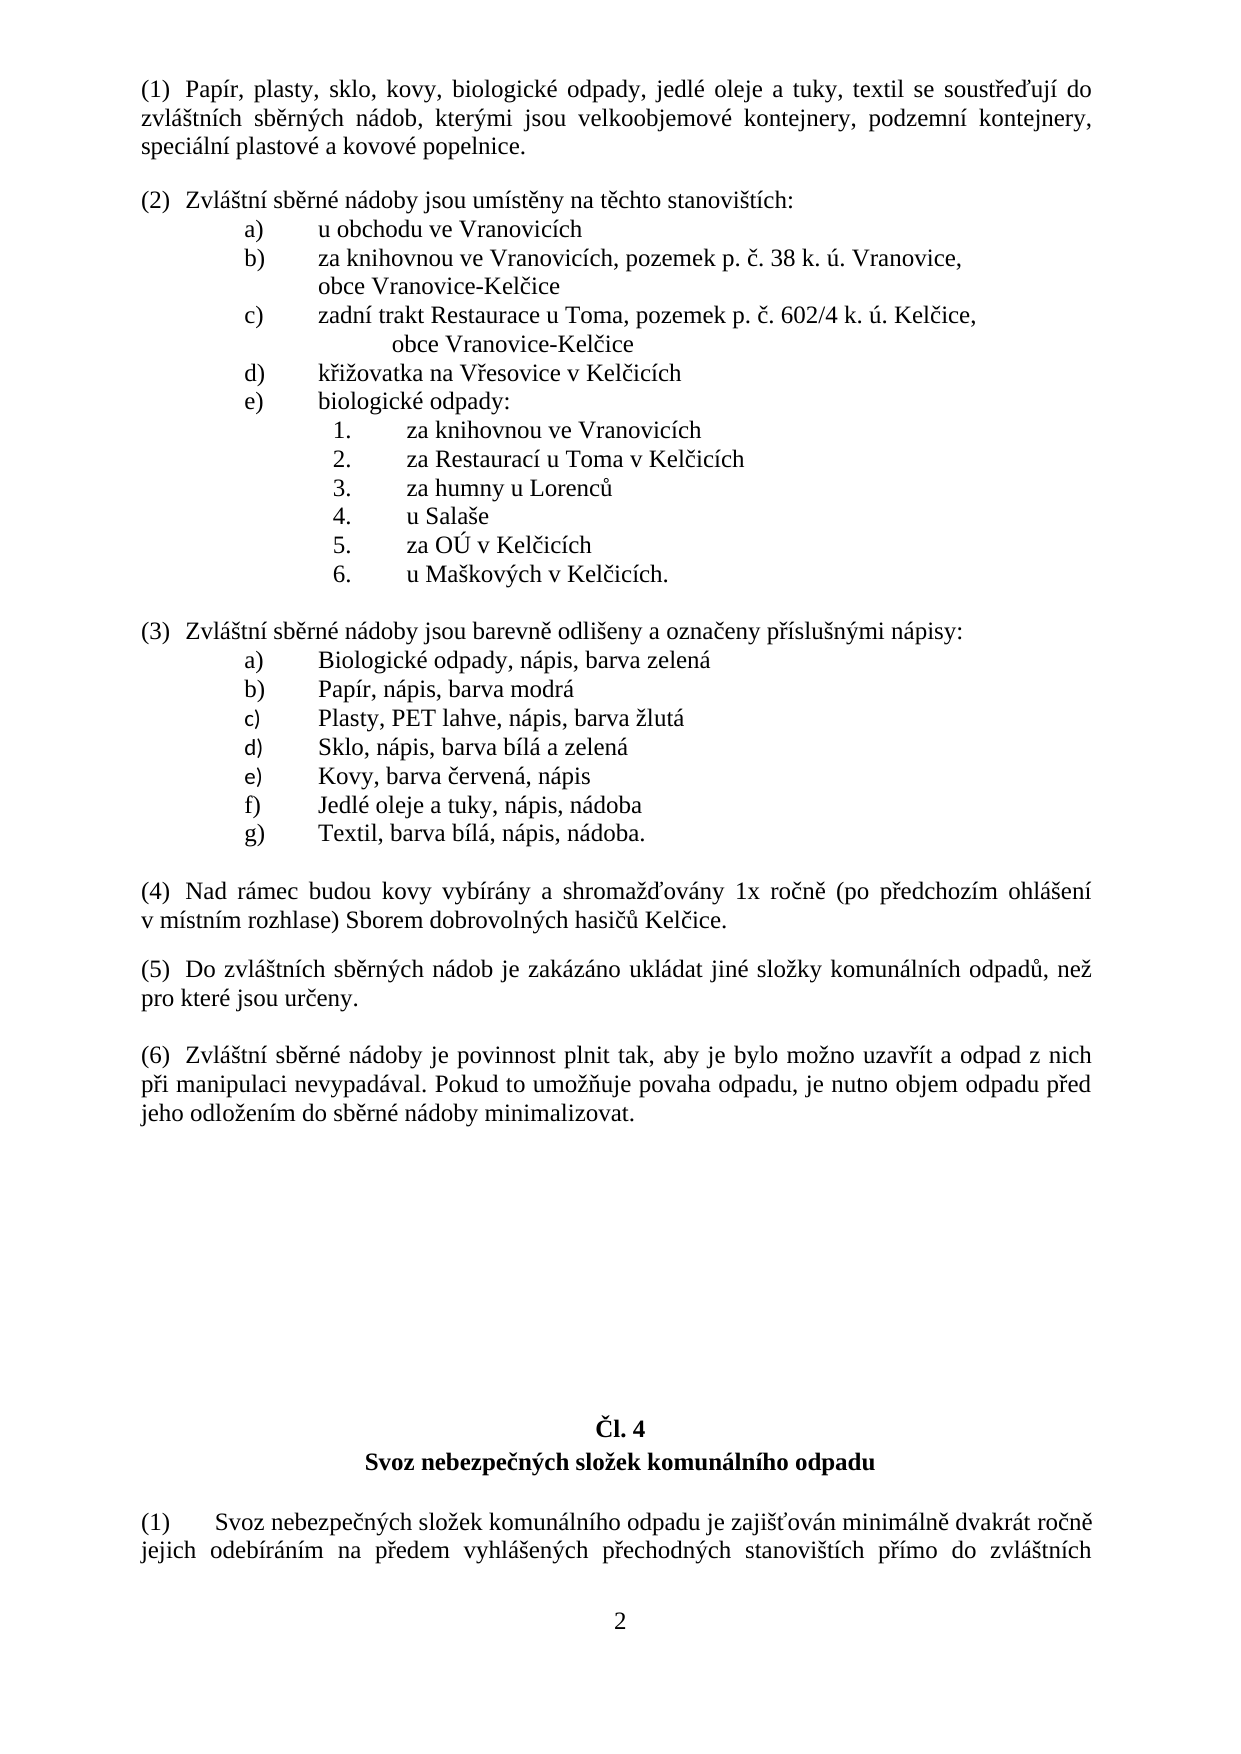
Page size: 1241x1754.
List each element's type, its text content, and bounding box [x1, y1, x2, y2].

list za knihovnou ve Vranovicích, pozemek p. č. 38 k. ú. Vranovice, obce Vranovice-Kelčice [244, 243, 1093, 300]
list Biologické odpady, nápis, barva zelená [244, 645, 1093, 674]
list za OÚ v Kelčicích [333, 530, 1093, 559]
list Zvláštní sběrné nádoby jsou barevně odlišeny a označeny příslušnými nápisy: [141, 616, 1093, 645]
list za Restaurací u Toma v Kelčicích [333, 444, 1093, 473]
list křižovatka na Vřesovice v Kelčicích [244, 358, 1093, 386]
list u obchodu ve Vranovicích [244, 214, 1093, 243]
list Plasty, PET lahve, nápis, barva žlutá [244, 703, 1093, 732]
list u Maškových v Kelčicích. [333, 559, 1093, 588]
list Papír, nápis, barva modrá [244, 674, 1093, 703]
list Nad rámec budou kovy vybírány a shromažďovány 1x ročně (po předchozím ohlášení v místním rozhlase) Sborem dobrovolných hasičů Kelčice. [141, 876, 1093, 933]
list biologické odpady: [244, 386, 1093, 415]
list Sklo, nápis, barva bílá a zelená [244, 732, 1093, 761]
text Čl. 4 [148, 1414, 1093, 1443]
list za humny u Lorenců [333, 473, 1093, 501]
list Zvláštní sběrné nádoby je povinnost plnit tak, aby je bylo možno uzavřít a odpad z nich při manipulaci nevypadával. Pokud to umožňuje povaha odpadu, je nutno objem odpadu před jeho odložením do sběrné nádoby minimalizovat. [141, 1041, 1093, 1127]
list za knihovnou ve Vranovicích [333, 415, 1093, 444]
list Svoz nebezpečných složek komunálního odpadu je zajišťován minimálně dvakrát ročně jejich odebíráním na předem vyhlášených přechodných stanovištích přímo do zvláštních [141, 1507, 1093, 1564]
list Kovy, barva červená, nápis [244, 761, 1093, 790]
list zadní trakt Restaurace u Toma, pozemek p. č. 602/4 k. ú. Kelčice, obce Vranovice-Kelčice [244, 300, 1093, 358]
list Do zvláštních sběrných nádob je zakázáno ukládat jiné složky komunálních odpadů, než pro které jsou určeny. [141, 954, 1093, 1012]
list Jedlé oleje a tuky, nápis, nádoba [244, 790, 1093, 818]
list u Salaše [333, 501, 1093, 530]
list Textil, barva bílá, nápis, nádoba. [244, 818, 1093, 847]
list Zvláštní sběrné nádoby jsou umístěny na těchto stanovištích: [141, 185, 1093, 214]
list Papír, plasty, sklo, kovy, biologické odpady, jedlé oleje a tuky, textil se soustřeďují do zvláštních sběrných nádob, kterými jsou velkoobjemové kontejnery, podzemní kontejnery, speciální plastové a kovové popelnice. [141, 74, 1093, 160]
text Svoz nebezpečných složek komunálního odpadu [148, 1447, 1093, 1476]
